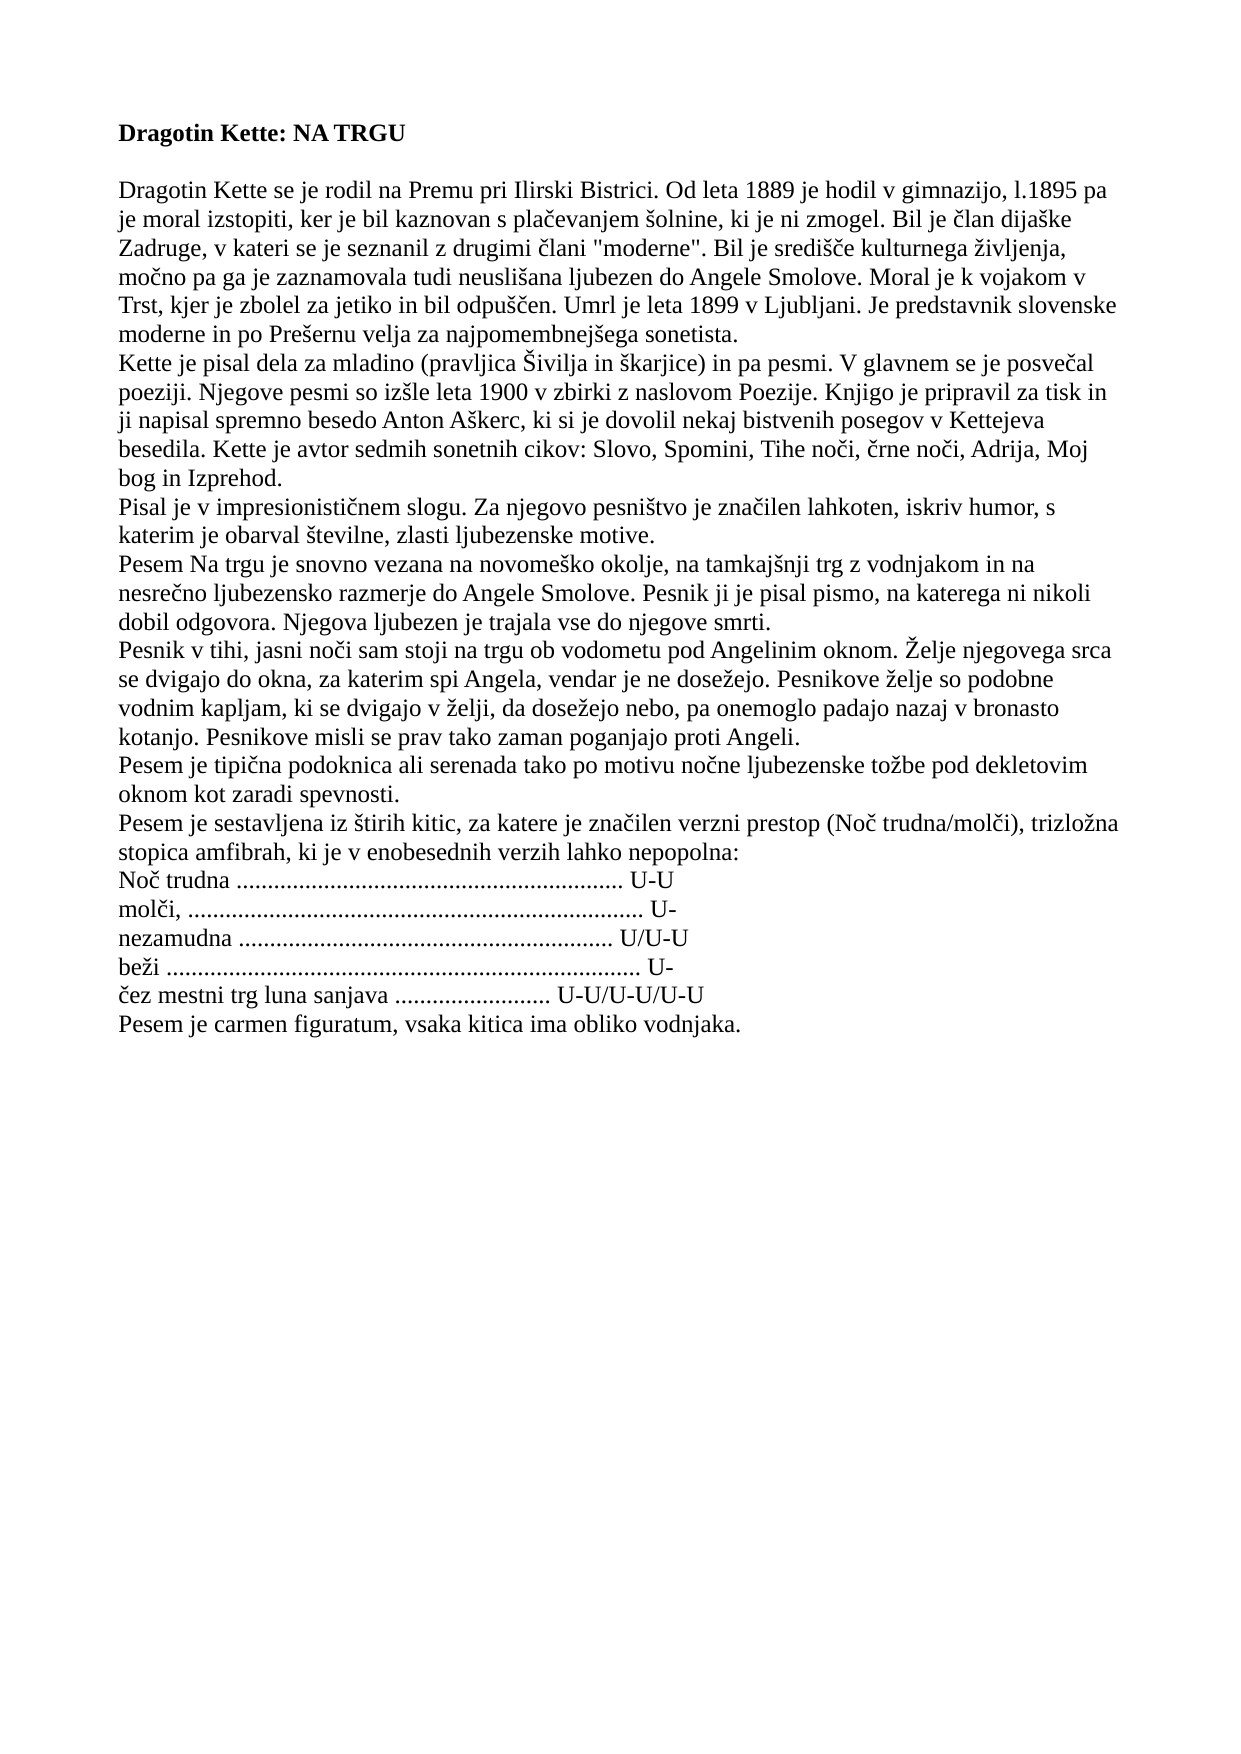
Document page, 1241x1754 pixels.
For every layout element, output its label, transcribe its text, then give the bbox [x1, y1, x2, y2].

text čez mestni trg luna sanjava ......................... U-U/U-U/U-U [118, 981, 1122, 1009]
text Pesem je sestavljena iz štirih kitic, za katere je značilen verzni prestop (Noč trudna/molči), trizložna stopica amfibrah, ki je v enobesednih verzih lahko nepopolna: [118, 808, 1122, 866]
text Noč trudna .............................................................. U-U [118, 866, 1122, 894]
text Dragotin Kette: NA TRGU [118, 118, 1122, 147]
text beži ............................................................................ U- [118, 952, 1122, 981]
text molči, ......................................................................... U- [118, 894, 1122, 923]
text Dragotin Kette se je rodil na Premu pri Ilirski Bistrici. Od leta 1889 je hodil v gimnazijo, l.1895 pa je moral izstopiti, ker je bil kaznovan s plačevanjem šolnine, ki je ni zmogel. Bil je član dijaške Zadruge, v kateri se je seznanil z drugimi člani "moderne". Bil je središče kulturnega življenja, močno pa ga je zaznamovala tudi neuslišana ljubezen do Angele Smolove. Moral je k vojakom v Trst, kjer je zbolel za jetiko in bil odpuščen. Umrl je leta 1899 v Ljubljani. Je predstavnik slovenske moderne in po Prešernu velja za najpomembnejšega sonetista. [118, 176, 1122, 348]
text Pesem je carmen figuratum, vsaka kitica ima obliko vodnjaka. [118, 1009, 1122, 1038]
text Kette je pisal dela za mladino (pravljica Šivilja in škarjice) in pa pesmi. V glavnem se je posvečal poeziji. Njegove pesmi so izšle leta 1900 v zbirki z naslovom Poezije. Knjigo je pripravil za tisk in ji napisal spremno besedo Anton Aškerc, ki si je dovolil nekaj bistvenih posegov v Kettejeva besedila. Kette je avtor sedmih sonetnih cikov: Slovo, Spomini, Tihe noči, črne noči, Adrija, Moj bog in Izprehod. [118, 348, 1122, 492]
text Pisal je v impresionističnem slogu. Za njegovo pesništvo je značilen lahkoten, iskriv humor, s katerim je obarval številne, zlasti ljubezenske motive. [118, 492, 1122, 549]
text Pesem Na trgu je snovno vezana na novomeško okolje, na tamkajšnji trg z vodnjakom in na nesrečno ljubezensko razmerje do Angele Smolove. Pesnik ji je pisal pismo, na katerega ni nikoli dobil odgovora. Njegova ljubezen je trajala vse do njegove smrti. [118, 549, 1122, 636]
text Pesnik v tihi, jasni noči sam stoji na trgu ob vodometu pod Angelinim oknom. Želje njegovega srca se dvigajo do okna, za katerim spi Angela, vendar je ne dosežejo. Pesnikove želje so podobne vodnim kapljam, ki se dvigajo v želji, da dosežejo nebo, pa onemoglo padajo nazaj v bronasto kotanjo. Pesnikove misli se prav tako zaman poganjajo proti Angeli. [118, 636, 1122, 751]
text Pesem je tipična podoknica ali serenada tako po motivu nočne ljubezenske tožbe pod dekletovim oknom kot zaradi spevnosti. [118, 751, 1122, 808]
text nezamudna ............................................................ U/U-U [118, 923, 1122, 952]
